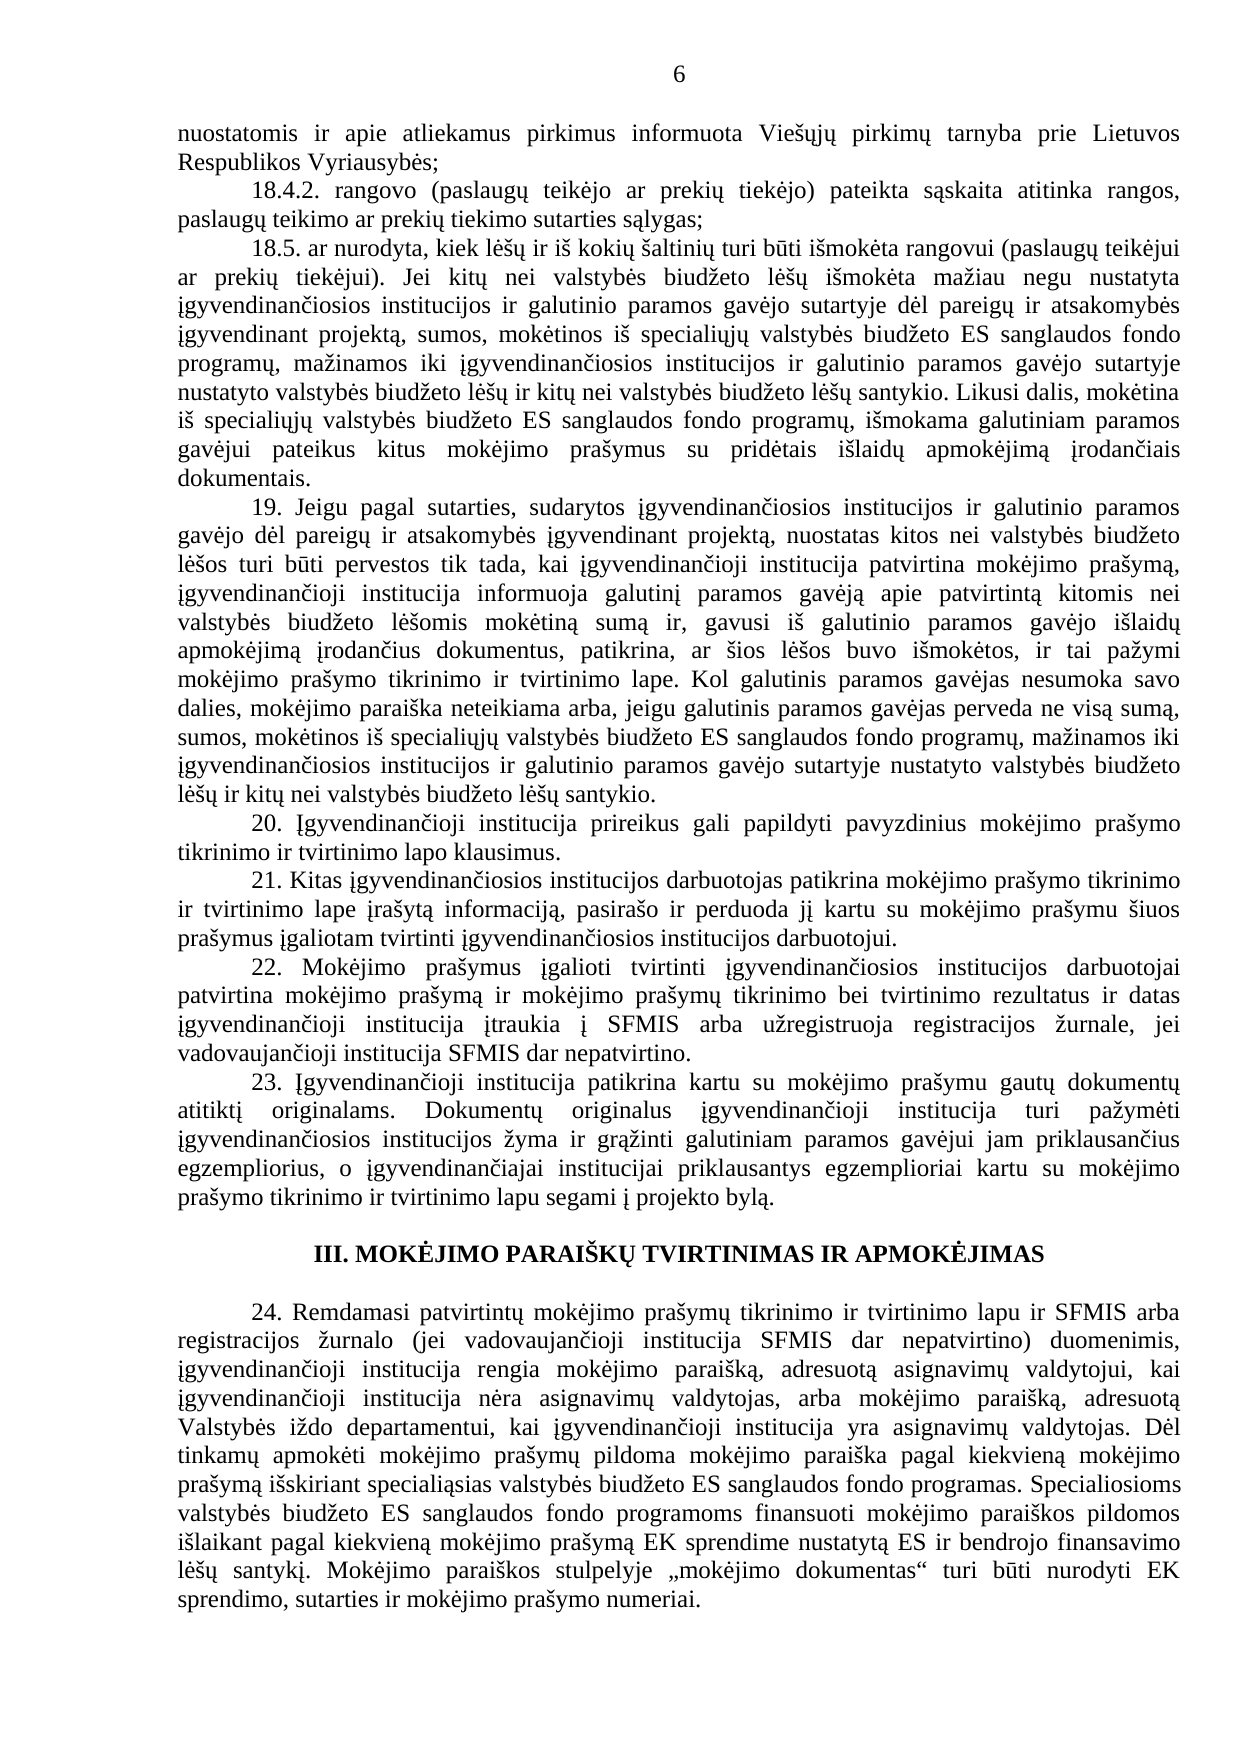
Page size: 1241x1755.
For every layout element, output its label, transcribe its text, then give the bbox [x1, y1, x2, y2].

text 18.5. ar nurodyta, kiek lėšų ir iš kokių šaltinių turi būti išmokėta rangovui (paslaugų teikėjui ar prekių tiekėjui). Jei kitų nei valstybės biudžeto lėšų išmokėta mažiau negu nustatyta įgyvendinančiosios institucijos ir galutinio paramos gavėjo sutartyje dėl pareigų ir atsakomybės įgyvendinant projektą, sumos, mokėtinos iš specialiųjų valstybės biudžeto ES sanglaudos fondo programų, mažinamos iki įgyvendinančiosios institucijos ir galutinio paramos gavėjo sutartyje nustatyto valstybės biudžeto lėšų ir kitų nei valstybės biudžeto lėšų santykio. Likusi dalis, mokėtina iš specialiųjų valstybės biudžeto ES sanglaudos fondo programų, išmokama galutiniam paramos gavėjui pateikus kitus mokėjimo prašymus su pridėtais išlaidų apmokėjimą įrodančiais dokumentais. [177, 233, 1181, 492]
text 21. Kitas įgyvendinančiosios institucijos darbuotojas patikrina mokėjimo prašymo tikrinimo ir tvirtinimo lape įrašytą informaciją, pasirašo ir perduoda jį kartu su mokėjimo prašymu šiuos prašymus įgaliotam tvirtinti įgyvendinančiosios institucijos darbuotojui. [177, 866, 1181, 952]
text 22. Mokėjimo prašymus įgalioti tvirtinti įgyvendinančiosios institucijos darbuotojai patvirtina mokėjimo prašymą ir mokėjimo prašymų tikrinimo bei tvirtinimo rezultatus ir datas įgyvendinančioji institucija įtraukia į SFMIS arba užregistruoja registracijos žurnale, jei vadovaujančioji institucija SFMIS dar nepatvirtino. [177, 952, 1181, 1067]
text 19. Jeigu pagal sutarties, sudarytos įgyvendinančiosios institucijos ir galutinio paramos gavėjo dėl pareigų ir atsakomybės įgyvendinant projektą, nuostatas kitos nei valstybės biudžeto lėšos turi būti pervestos tik tada, kai įgyvendinančioji institucija patvirtina mokėjimo prašymą, įgyvendinančioji institucija informuoja galutinį paramos gavėją apie patvirtintą kitomis nei valstybės biudžeto lėšomis mokėtiną sumą ir, gavusi iš galutinio paramos gavėjo išlaidų apmokėjimą įrodančius dokumentus, patikrina, ar šios lėšos buvo išmokėtos, ir tai pažymi mokėjimo prašymo tikrinimo ir tvirtinimo lape. Kol galutinis paramos gavėjas nesumoka savo dalies, mokėjimo paraiška neteikiama arba, jeigu galutinis paramos gavėjas perveda ne visą sumą, sumos, mokėtinos iš specialiųjų valstybės biudžeto ES sanglaudos fondo programų, mažinamos iki įgyvendinančiosios institucijos ir galutinio paramos gavėjo sutartyje nustatyto valstybės biudžeto lėšų ir kitų nei valstybės biudžeto lėšų santykio. [177, 492, 1181, 808]
text III. MOKĖJIMO PARAIŠKŲ TVIRTINIMAS IR APMOKĖJIMAS [177, 1239, 1181, 1268]
text 23. Įgyvendinančioji institucija patikrina kartu su mokėjimo prašymu gautų dokumentų atitiktį originalams. Dokumentų originalus įgyvendinančioji institucija turi pažymėti įgyvendinančiosios institucijos žyma ir grąžinti galutiniam paramos gavėjui jam priklausančius egzempliorius, o įgyvendinančiajai institucijai priklausantys egzemplioriai kartu su mokėjimo prašymo tikrinimo ir tvirtinimo lapu segami į projekto bylą. [177, 1067, 1181, 1211]
text 18.4.2. rangovo (paslaugų teikėjo ar prekių tiekėjo) pateikta sąskaita atitinka rangos, paslaugų teikimo ar prekių tiekimo sutarties sąlygas; [177, 176, 1181, 233]
text 24. Remdamasi patvirtintų mokėjimo prašymų tikrinimo ir tvirtinimo lapu ir SFMIS arba registracijos žurnalo (jei vadovaujančioji institucija SFMIS dar nepatvirtino) duomenimis, įgyvendinančioji institucija rengia mokėjimo paraišką, adresuotą asignavimų valdytojui, kai įgyvendinančioji institucija nėra asignavimų valdytojas, arba mokėjimo paraišką, adresuotą Valstybės iždo departamentui, kai įgyvendinančioji institucija yra asignavimų valdytojas. Dėl tinkamų apmokėti mokėjimo prašymų pildoma mokėjimo paraiška pagal kiekvieną mokėjimo prašymą išskiriant specialiąsias valstybės biudžeto ES sanglaudos fondo programas. Specialiosioms valstybės biudžeto ES sanglaudos fondo programoms finansuoti mokėjimo paraiškos pildomos išlaikant pagal kiekvieną mokėjimo prašymą EK sprendime nustatytą ES ir bendrojo finansavimo lėšų santykį. Mokėjimo paraiškos stulpelyje „mokėjimo dokumentas“ turi būti nurodyti EK sprendimo, sutarties ir mokėjimo prašymo numeriai. [177, 1297, 1181, 1613]
text 20. Įgyvendinančioji institucija prireikus gali papildyti pavyzdinius mokėjimo prašymo tikrinimo ir tvirtinimo lapo klausimus. [177, 808, 1181, 866]
text nuostatomis ir apie atliekamus pirkimus informuota Viešųjų pirkimų tarnyba prie Lietuvos Respublikos Vyriausybės; [177, 118, 1181, 176]
